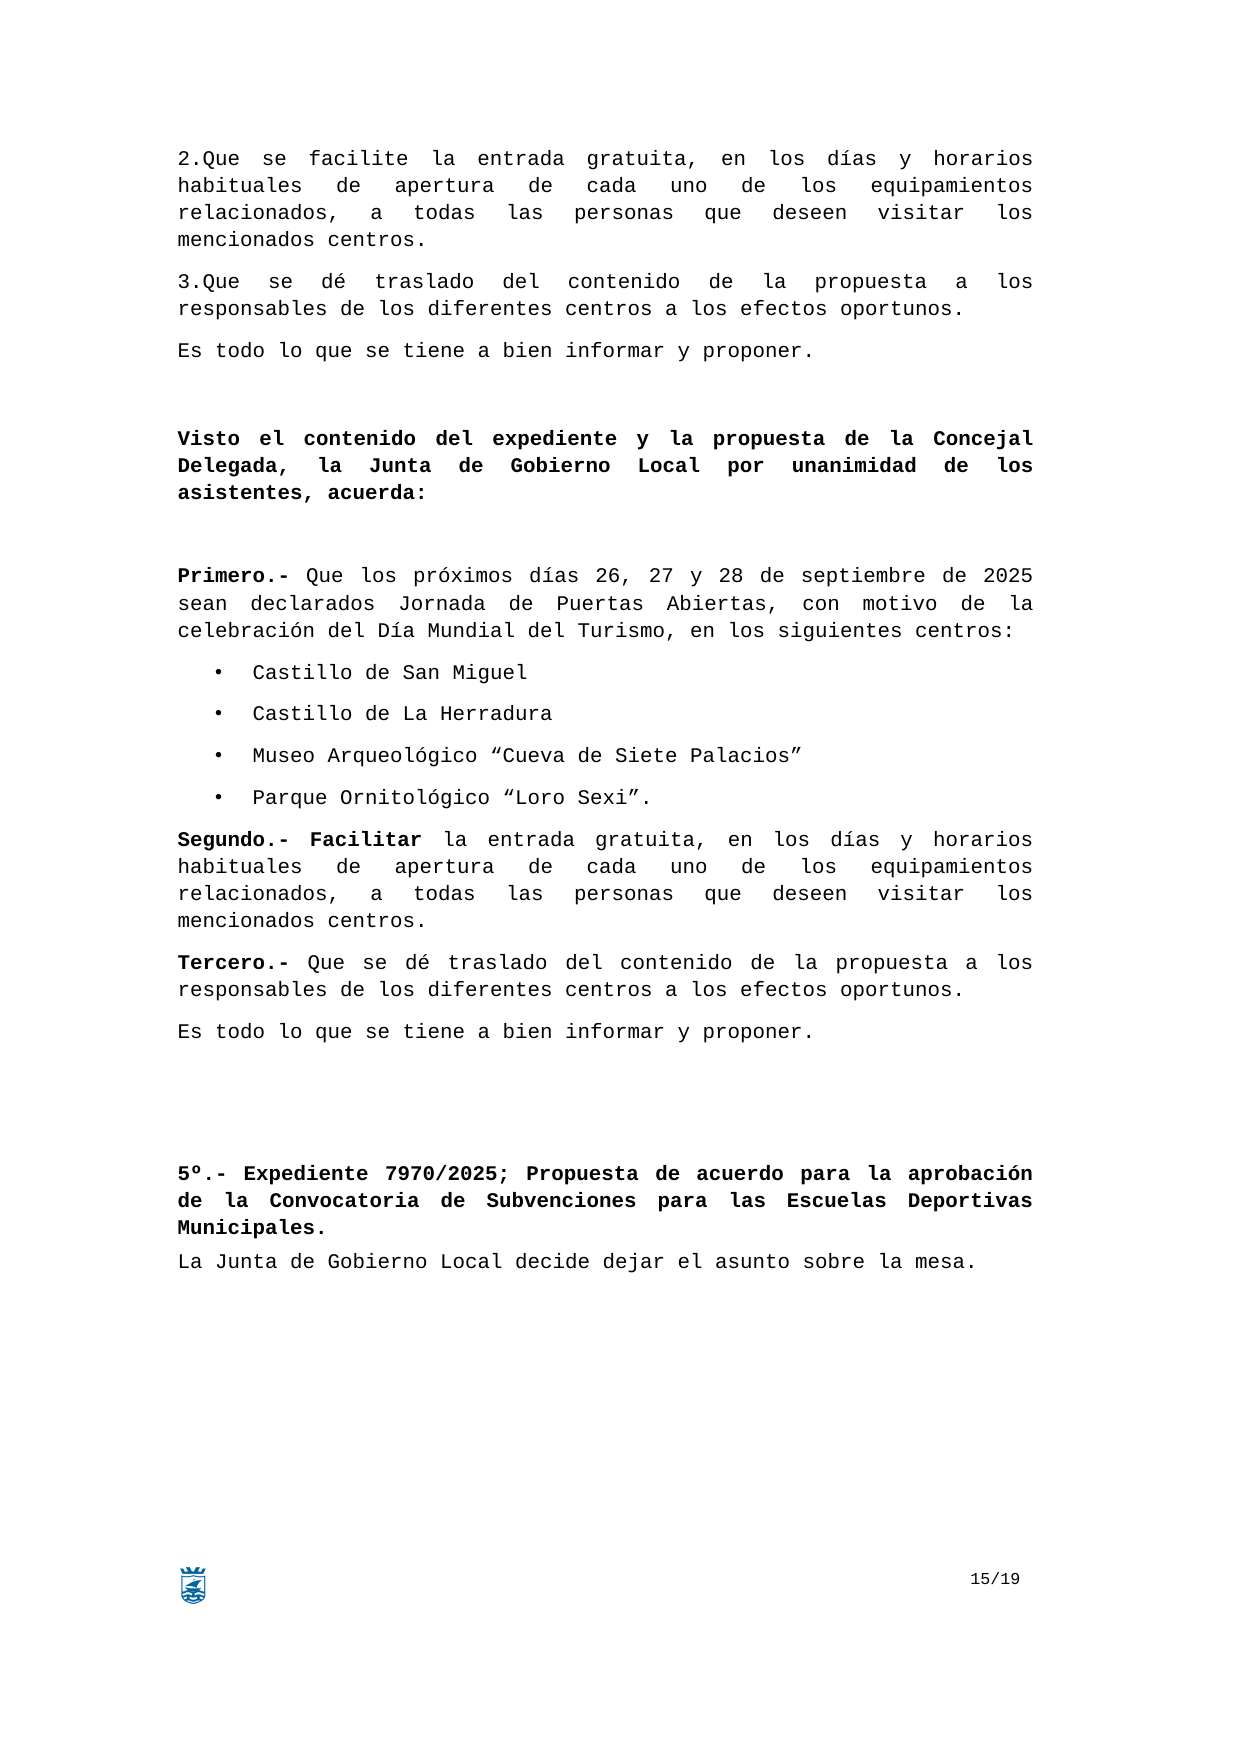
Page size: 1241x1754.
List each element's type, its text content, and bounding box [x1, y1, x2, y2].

subtitle 5º.- Expediente 7970/2025; Propuesta de acuerdo para la aprobación de la Convocatoria de Subvenciones para las Escuelas Deportivas Municipales. [177, 1163, 1033, 1241]
picture [177, 1562, 208, 1607]
text 2.Que se facilite la entrada gratuita, en los días y horarios habituales de apertura de cada uno de los equipamientos relacionados, a todas las personas que deseen visitar los mencionados centros. [177, 148, 1033, 253]
text Segundo.- Facilitar la entrada gratuita, en los días y horarios habituales de apertura de cada uno de los equipamientos relacionados, a todas las personas que deseen visitar los mencionados centros. [177, 829, 1033, 934]
text 3.Que se dé traslado del contenido de la propuesta a los responsables de los diferentes centros a los efectos oportunos. [177, 271, 1033, 322]
list Castillo de San Miguel [215, 662, 1033, 685]
text Es todo lo que se tiene a bien informar y proponer. [177, 340, 1033, 363]
text Es todo lo que se tiene a bien informar y proponer. [177, 1021, 1033, 1045]
list Castillo de La Herradura [215, 703, 1033, 727]
list Museo Arqueológico “Cueva de Siete Palacios” [215, 745, 1033, 769]
text Tercero.- Que se dé traslado del contenido de la propuesta a los responsables de los diferentes centros a los efectos oportunos. [177, 952, 1033, 1003]
text La Junta de Gobierno Local decide dejar el asunto sobre la mesa. [177, 1251, 1033, 1274]
list Parque Ornitológico “Loro Sexi”. [215, 787, 1033, 811]
text Primero.- Que los próximos días 26, 27 y 28 de septiembre de 2025 sean declarados Jornada de Puertas Abiertas, con motivo de la celebración del Día Mundial del Turismo, en los siguientes centros: [177, 566, 1033, 643]
text Visto el contenido del expediente y la propuesta de la Concejal Delegada, la Junta de Gobierno Local por unanimidad de los asistentes, acuerda: [177, 428, 1033, 506]
